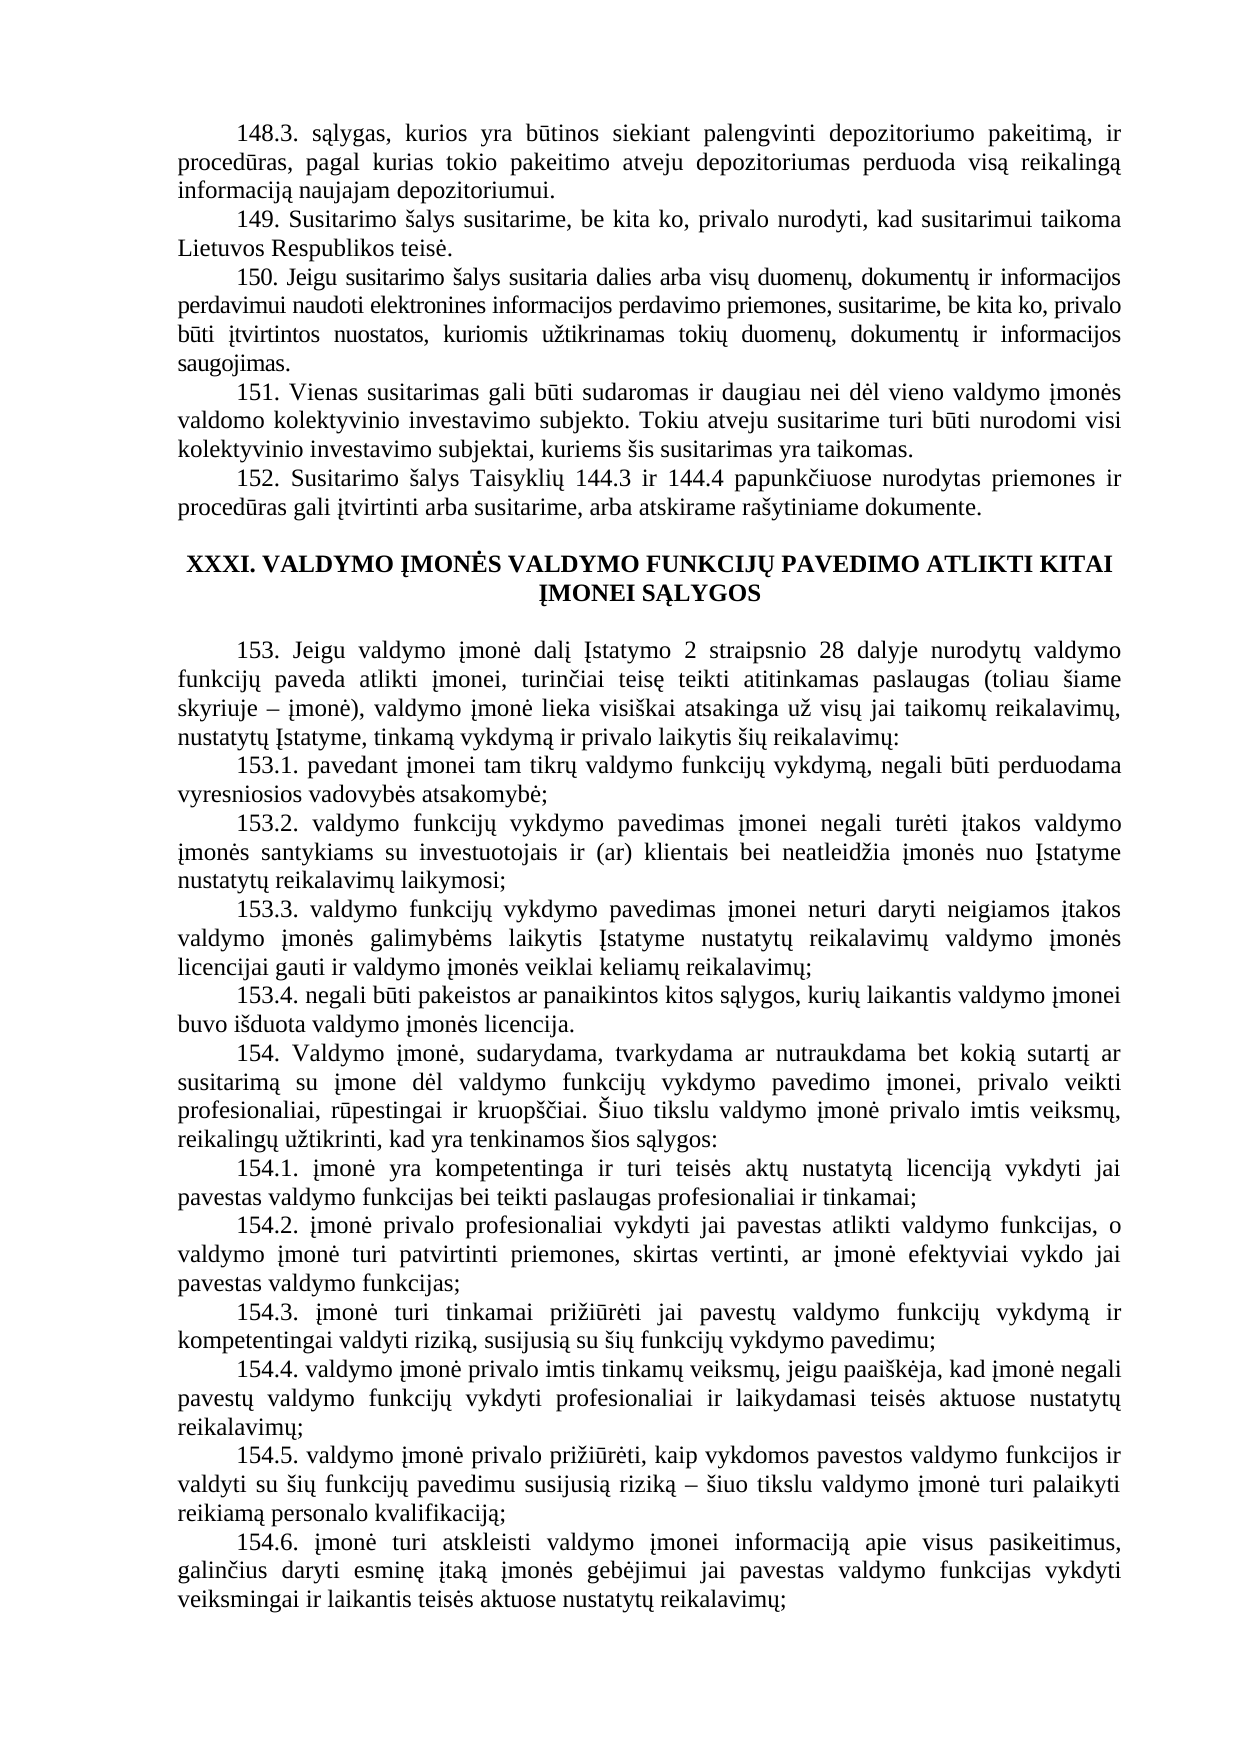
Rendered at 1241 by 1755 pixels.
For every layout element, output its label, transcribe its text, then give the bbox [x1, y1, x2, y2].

text 154.1. įmonė yra kompetentinga ir turi teisės aktų nustatytą licenciją vykdyti jai pavestas valdymo funkcijas bei teikti paslaugas profesionaliai ir tinkamai; [177, 1153, 1122, 1211]
text 154. Valdymo įmonė, sudarydama, tvarkydama ar nutraukdama bet kokią sutartį ar susitarimą su įmone dėl valdymo funkcijų vykdymo pavedimo įmonei, privalo veikti profesionaliai, rūpestingai ir kruopščiai. Šiuo tikslu valdymo įmonė privalo imtis veiksmų, reikalingų užtikrinti, kad yra tenkinamos šios sąlygos: [177, 1038, 1122, 1153]
text XXXI. VALDYMO ĮMONĖS VALDYMO FUNKCIJŲ PAVEDIMO ATLIKTI KITAI ĮMONEI SĄLYGOS [177, 549, 1122, 607]
text 153.3. valdymo funkcijų vykdymo pavedimas įmonei neturi daryti neigiamos įtakos valdymo įmonės galimybėms laikytis Įstatyme nustatytų reikalavimų valdymo įmonės licencijai gauti ir valdymo įmonės veiklai keliamų reikalavimų; [177, 894, 1122, 981]
text 149. Susitarimo šalys susitarime, be kita ko, privalo nurodyti, kad susitarimui taikoma Lietuvos Respublikos teisė. [177, 204, 1122, 262]
text 151. Vienas susitarimas gali būti sudaromas ir daugiau nei dėl vieno valdymo įmonės valdomo kolektyvinio investavimo subjekto. Tokiu atveju susitarime turi būti nurodomi visi kolektyvinio investavimo subjektai, kuriems šis susitarimas yra taikomas. [177, 377, 1122, 463]
text 154.4. valdymo įmonė privalo imtis tinkamų veiksmų, jeigu paaiškėja, kad įmonė negali pavestų valdymo funkcijų vykdyti profesionaliai ir laikydamasi teisės aktuose nustatytų reikalavimų; [177, 1354, 1122, 1441]
text 153. Jeigu valdymo įmonė dalį Įstatymo 2 straipsnio 28 dalyje nurodytų valdymo funkcijų paveda atlikti įmonei, turinčiai teisę teikti atitinkamas paslaugas (toliau šiame skyriuje – įmonė), valdymo įmonė lieka visiškai atsakinga už visų jai taikomų reikalavimų, nustatytų Įstatyme, tinkamą vykdymą ir privalo laikytis šių reikalavimų: [177, 636, 1122, 751]
text 153.1. pavedant įmonei tam tikrų valdymo funkcijų vykdymą, negali būti perduodama vyresniosios vadovybės atsakomybė; [177, 751, 1122, 808]
text 154.3. įmonė turi tinkamai prižiūrėti jai pavestų valdymo funkcijų vykdymą ir kompetentingai valdyti riziką, susijusią su šių funkcijų vykdymo pavedimu; [177, 1297, 1122, 1354]
text 150. Jeigu susitarimo šalys susitaria dalies arba visų duomenų, dokumentų ir informacijos perdavimui naudoti elektronines informacijos perdavimo priemones, susitarime, be kita ko, privalo būti įtvirtintos nuostatos, kuriomis užtikrinamas tokių duomenų, dokumentų ir informacijos saugojimas. [177, 262, 1122, 377]
text 154.2. įmonė privalo profesionaliai vykdyti jai pavestas atlikti valdymo funkcijas, o valdymo įmonė turi patvirtinti priemones, skirtas vertinti, ar įmonė efektyviai vykdo jai pavestas valdymo funkcijas; [177, 1211, 1122, 1297]
text 154.6. įmonė turi atskleisti valdymo įmonei informaciją apie visus pasikeitimus, galinčius daryti esminę įtaką įmonės gebėjimui jai pavestas valdymo funkcijas vykdyti veiksmingai ir laikantis teisės aktuose nustatytų reikalavimų; [177, 1527, 1122, 1613]
text 154.5. valdymo įmonė privalo prižiūrėti, kaip vykdomos pavestos valdymo funkcijos ir valdyti su šių funkcijų pavedimu susijusią riziką – šiuo tikslu valdymo įmonė turi palaikyti reikiamą personalo kvalifikaciją; [177, 1441, 1122, 1527]
text 153.4. negali būti pakeistos ar panaikintos kitos sąlygos, kurių laikantis valdymo įmonei buvo išduota valdymo įmonės licencija. [177, 981, 1122, 1038]
text 152. Susitarimo šalys Taisyklių 144.3 ir 144.4 papunkčiuose nurodytas priemones ir procedūras gali įtvirtinti arba susitarime, arba atskirame rašytiniame dokumente. [177, 463, 1122, 521]
text 148.3. sąlygas, kurios yra būtinos siekiant palengvinti depozitoriumo pakeitimą, ir procedūras, pagal kurias tokio pakeitimo atveju depozitoriumas perduoda visą reikalingą informaciją naujajam depozitoriumui. [177, 118, 1122, 204]
text 153.2. valdymo funkcijų vykdymo pavedimas įmonei negali turėti įtakos valdymo įmonės santykiams su investuotojais ir (ar) klientais bei neatleidžia įmonės nuo Įstatyme nustatytų reikalavimų laikymosi; [177, 808, 1122, 894]
